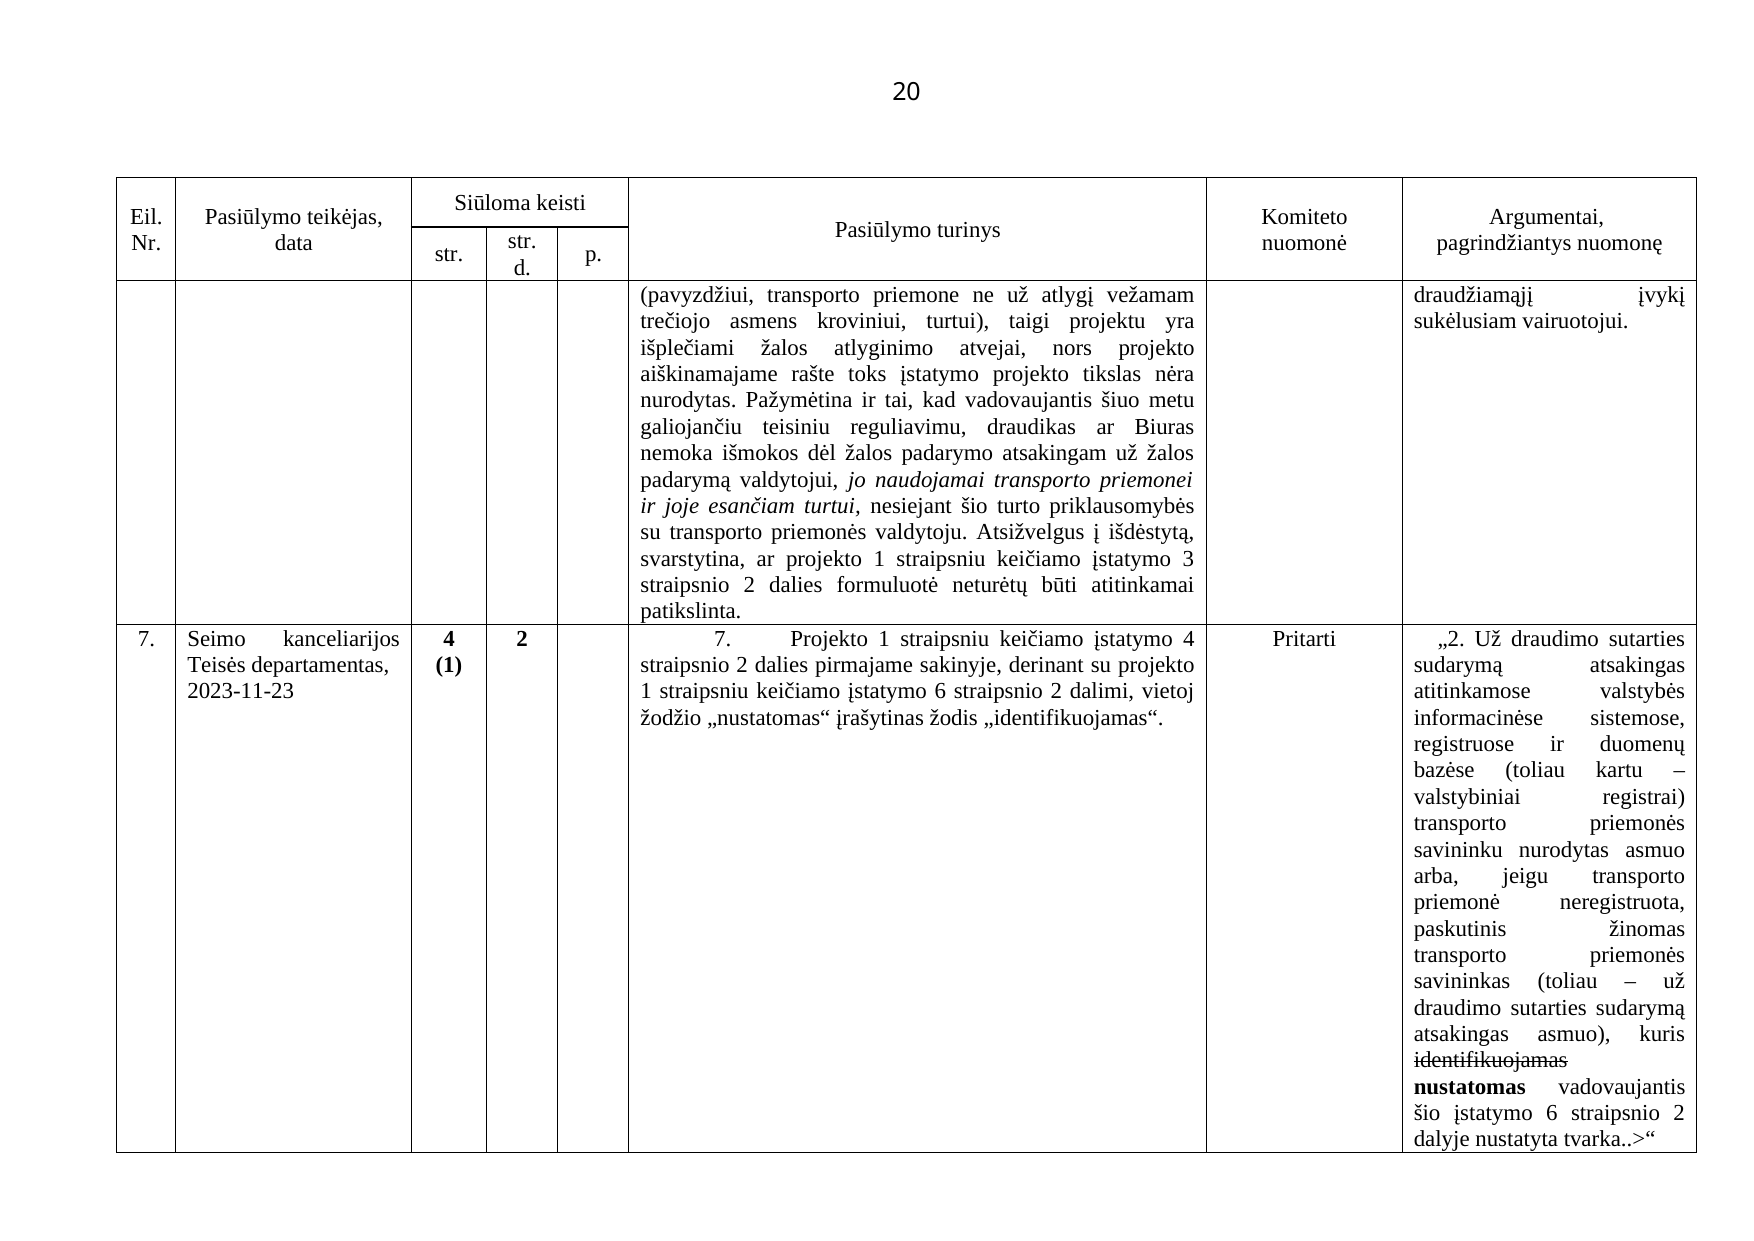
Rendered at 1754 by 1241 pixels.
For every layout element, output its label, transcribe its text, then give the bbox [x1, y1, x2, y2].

table_cell p. [558, 228, 628, 280]
table_header Siūloma keisti [412, 178, 628, 226]
table_cell str. [412, 228, 486, 280]
table_cell [176, 281, 411, 624]
table_header Eil. Nr. [117, 178, 175, 280]
table_cell [487, 281, 557, 624]
table_header Pasiūlymo turinys [629, 178, 1206, 280]
table_cell 4 (1) [412, 625, 486, 1152]
table_cell [412, 281, 486, 624]
table_cell Seimo kanceliarijos Teisės departamentas, 2023-11-23 [176, 625, 411, 1152]
table_cell Projekto 1 straipsniu keičiamo įstatymo 4 straipsnio 2 dalies pirmajame sakinyje, derinant su projekto 1 straipsniu keičiamo įstatymo 6 straipsnio 2 dalimi, vietoj žodžio „nustatomas“ įrašytinas žodis „identifikuojamas“. [629, 625, 1206, 1152]
table_cell [1207, 281, 1402, 624]
table_cell [558, 625, 628, 1152]
table_cell 2 [487, 625, 557, 1152]
table_cell str. d. [487, 228, 557, 280]
table_header Argumentai, pagrindžiantys nuomonę [1403, 178, 1696, 280]
table_cell (pavyzdžiui, transporto priemone ne už atlygį vežamam trečiojo asmens kroviniui, turtui), taigi projektu yra išplečiami žalos atlyginimo atvejai, nors projekto aiškinamajame rašte toks įstatymo projekto tikslas nėra nurodytas. Pažymėtina ir tai, kad vadovaujantis šiuo metu galiojančiu teisiniu reguliavimu, draudikas ar Biuras nemoka išmokos dėl žalos padarymo atsakingam už žalos padarymą valdytojui, jo naudojamai transporto priemonei ir joje esančiam turtui, nesiejant šio turto priklausomybės su transporto priemonės valdytoju. Atsižvelgus į išdėstytą, svarstytina, ar projekto 1 straipsniu keičiamo įstatymo 3 straipsnio 2 dalies formuluotė neturėtų būti atitinkamai patikslinta. [629, 281, 1206, 624]
table_cell [558, 281, 628, 624]
table_header Komiteto nuomonė [1207, 178, 1402, 280]
table_cell [117, 281, 175, 624]
table_header Pasiūlymo teikėjas, data [176, 178, 411, 280]
table_cell 7. [117, 625, 175, 1152]
table_cell „2. Už draudimo sutarties sudarymą atsakingas atitinkamose valstybės informacinėse sistemose, registruose ir duomenų bazėse (toliau kartu – valstybiniai registrai) transporto priemonės savininku nurodytas asmuo arba, jeigu transporto priemonė neregistruota, paskutinis žinomas transporto priemonės savininkas (toliau – už draudimo sutarties sudarymą atsakingas asmuo), kuris identifikuojamas nustatomas vadovaujantis šio įstatymo 6 straipsnio 2 dalyje nustatyta tvarka..>“ [1403, 625, 1696, 1152]
table_cell Pritarti [1207, 625, 1402, 1152]
table_cell draudžiamąjį įvykį sukėlusiam vairuotojui. [1403, 281, 1696, 624]
